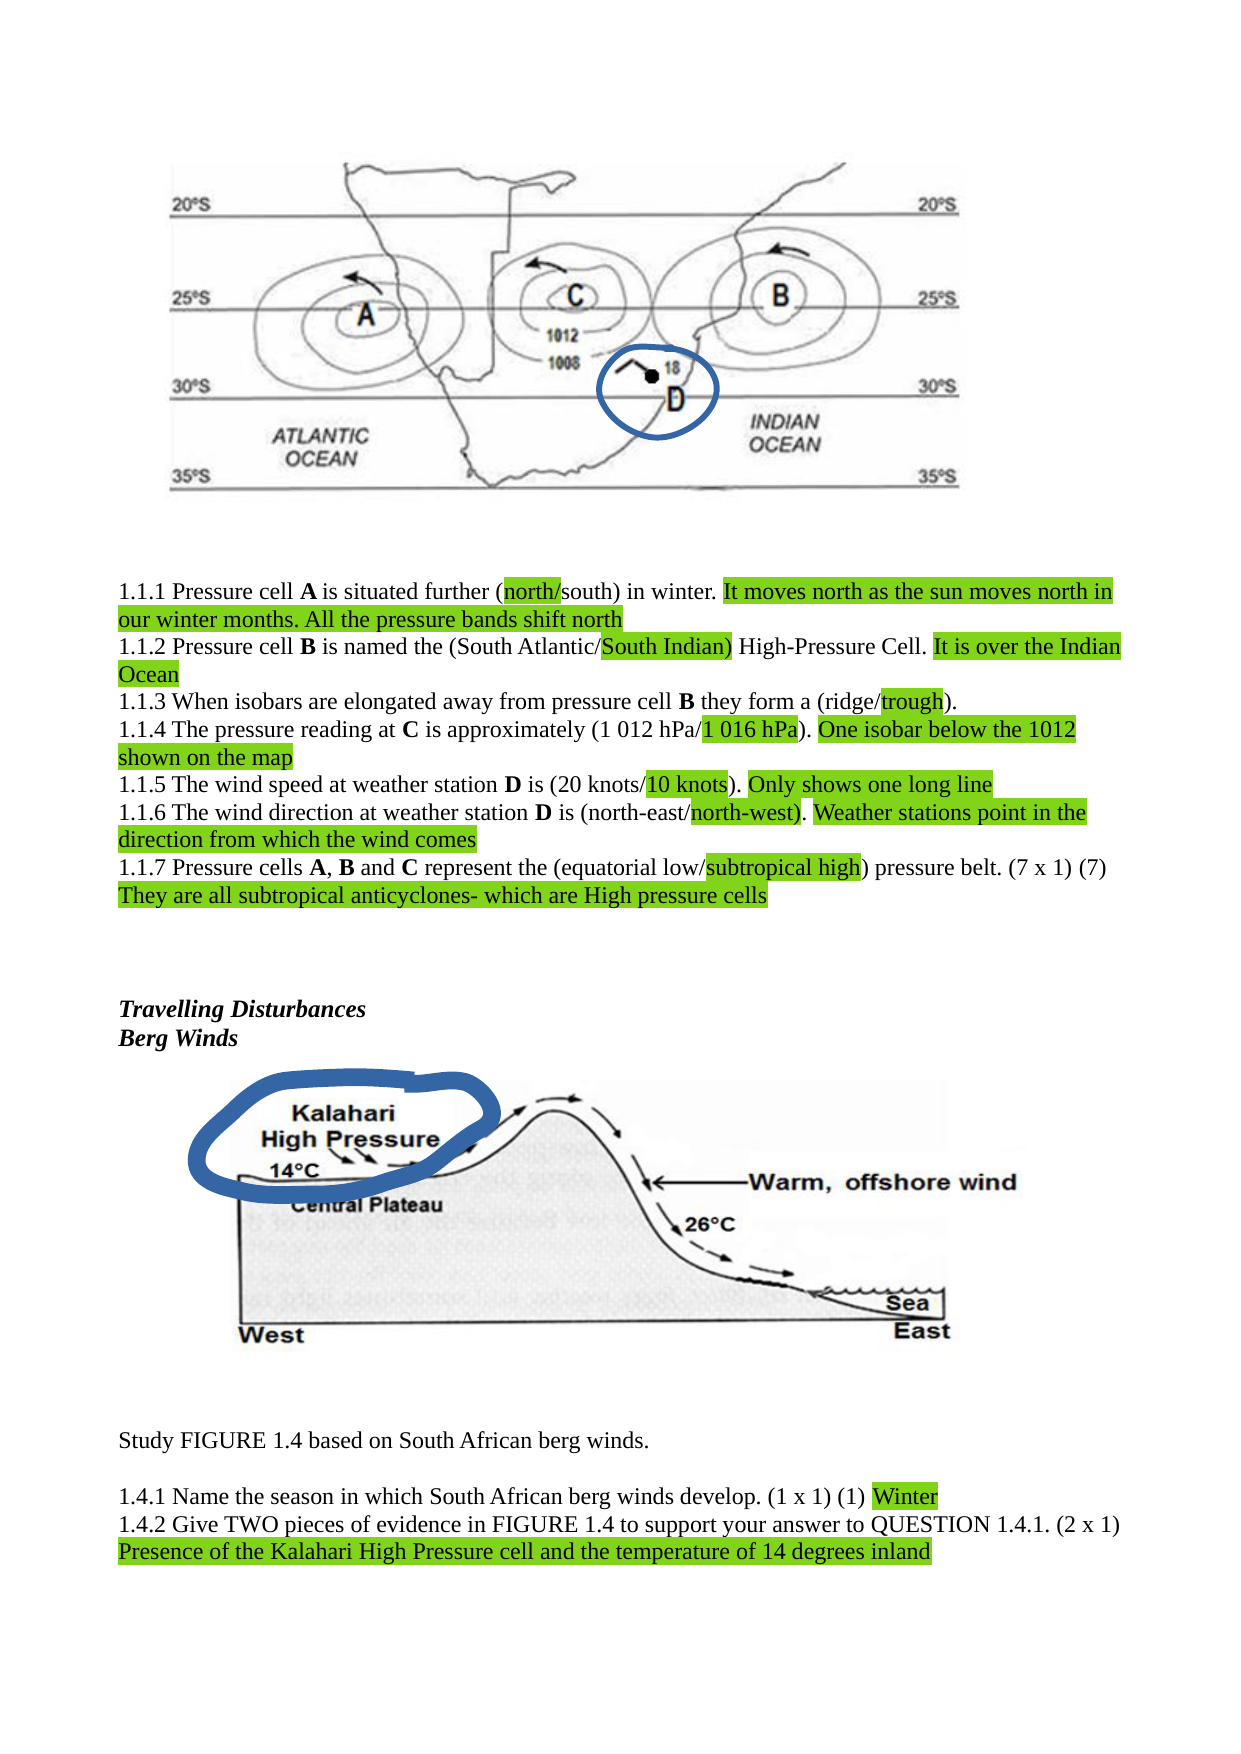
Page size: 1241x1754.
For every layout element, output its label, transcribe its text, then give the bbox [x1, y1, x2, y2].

picture [212, 1080, 1028, 1355]
text Berg Winds [118, 1023, 1122, 1052]
picture [212, 1087, 483, 1186]
text 1.1.7 Pressure cells A, B and C represent the (equatorial low/subtropical high) pressure belt. (7 x 1) (7) They are all subtropical anticyclones- which are High pressure cells [118, 853, 1122, 908]
text Travelling Disturbances [118, 994, 1122, 1023]
text 1.1.4 The pressure reading at C is approximately (1 012 hPa/1 016 hPa). One isobar below the 1012 shown on the map [118, 715, 1122, 770]
text 1.1.1 Pressure cell A is situated further (north/south) in winter. It moves north as the sun moves north in our winter months. All the pressure bands shift north [118, 577, 1122, 632]
text 1.4.2 Give TWO pieces of evidence in FIGURE 1.4 to support your answer to QUESTION 1.4.1. (2 x 1) [118, 1510, 1122, 1537]
text 1.4.1 Name the season in which South African berg winds develop. (1 x 1) (1) Winter [118, 1482, 1122, 1510]
picture [212, 1080, 257, 1117]
text Study FIGURE 1.4 based on South African berg winds. [118, 1426, 1122, 1453]
text 1.1.3 When isobars are elongated away from pressure cell B they form a (ridge/trough). [118, 687, 1122, 715]
text 1.1.5 The wind speed at weather station D is (20 knots/10 knots). Only shows one long line [118, 770, 1122, 798]
picture [140, 141, 994, 523]
text 1.1.6 The wind direction at weather station D is (north-east/north-west). Weather stations point in the direction from which the wind comes [118, 798, 1122, 853]
text Presence of the Kalahari High Pressure cell and the temperature of 14 degrees inland [118, 1537, 1122, 1565]
text 1.1.2 Pressure cell B is named the (South Atlantic/South Indian) High-Pressure Cell. It is over the Indian Ocean [118, 632, 1122, 687]
